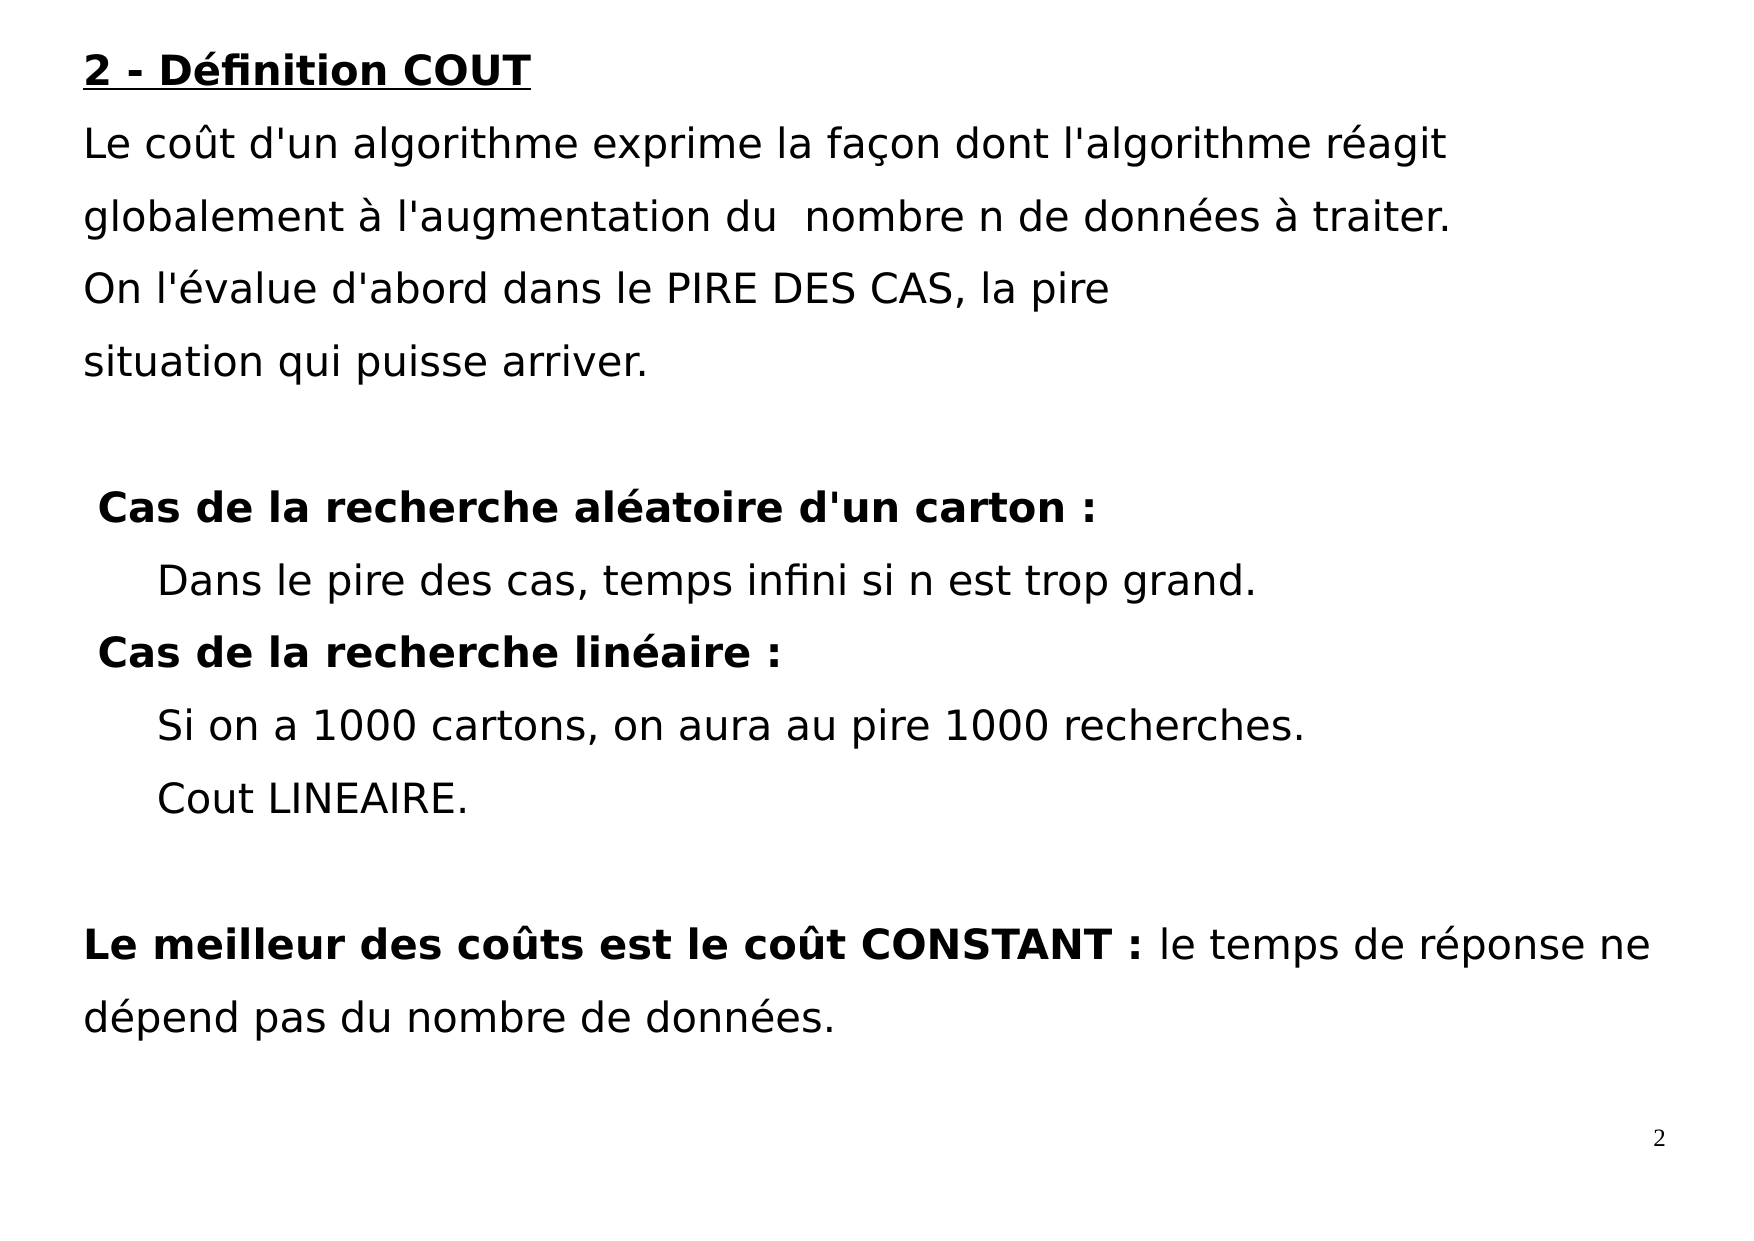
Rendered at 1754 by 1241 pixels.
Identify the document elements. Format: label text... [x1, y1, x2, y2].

text Si on a 1000 cartons, on aura au pire 1000 recherches. [83, 702, 1665, 751]
text Dans le pire des cas, temps infini si n est trop grand. [83, 556, 1665, 605]
text 2 - Définition COUT [83, 47, 1665, 95]
text Le coût d'un algorithme exprime la façon dont l'algorithme réagit globalement à l'augmentation du nombre n de données à traiter. [83, 119, 1665, 241]
text Cout LINEAIRE. [83, 775, 1665, 823]
text On l'évalue d'abord dans le PIRE DES CAS, la pire [83, 265, 1665, 314]
text situation qui puisse arriver. [83, 338, 1665, 387]
text Le meilleur des coûts est le coût CONSTANT : le temps de réponse ne dépend pas du nombre de données. [83, 921, 1665, 1042]
text Cas de la recherche aléatoire d'un carton : [83, 484, 1665, 532]
text Cas de la recherche linéaire : [83, 629, 1665, 678]
